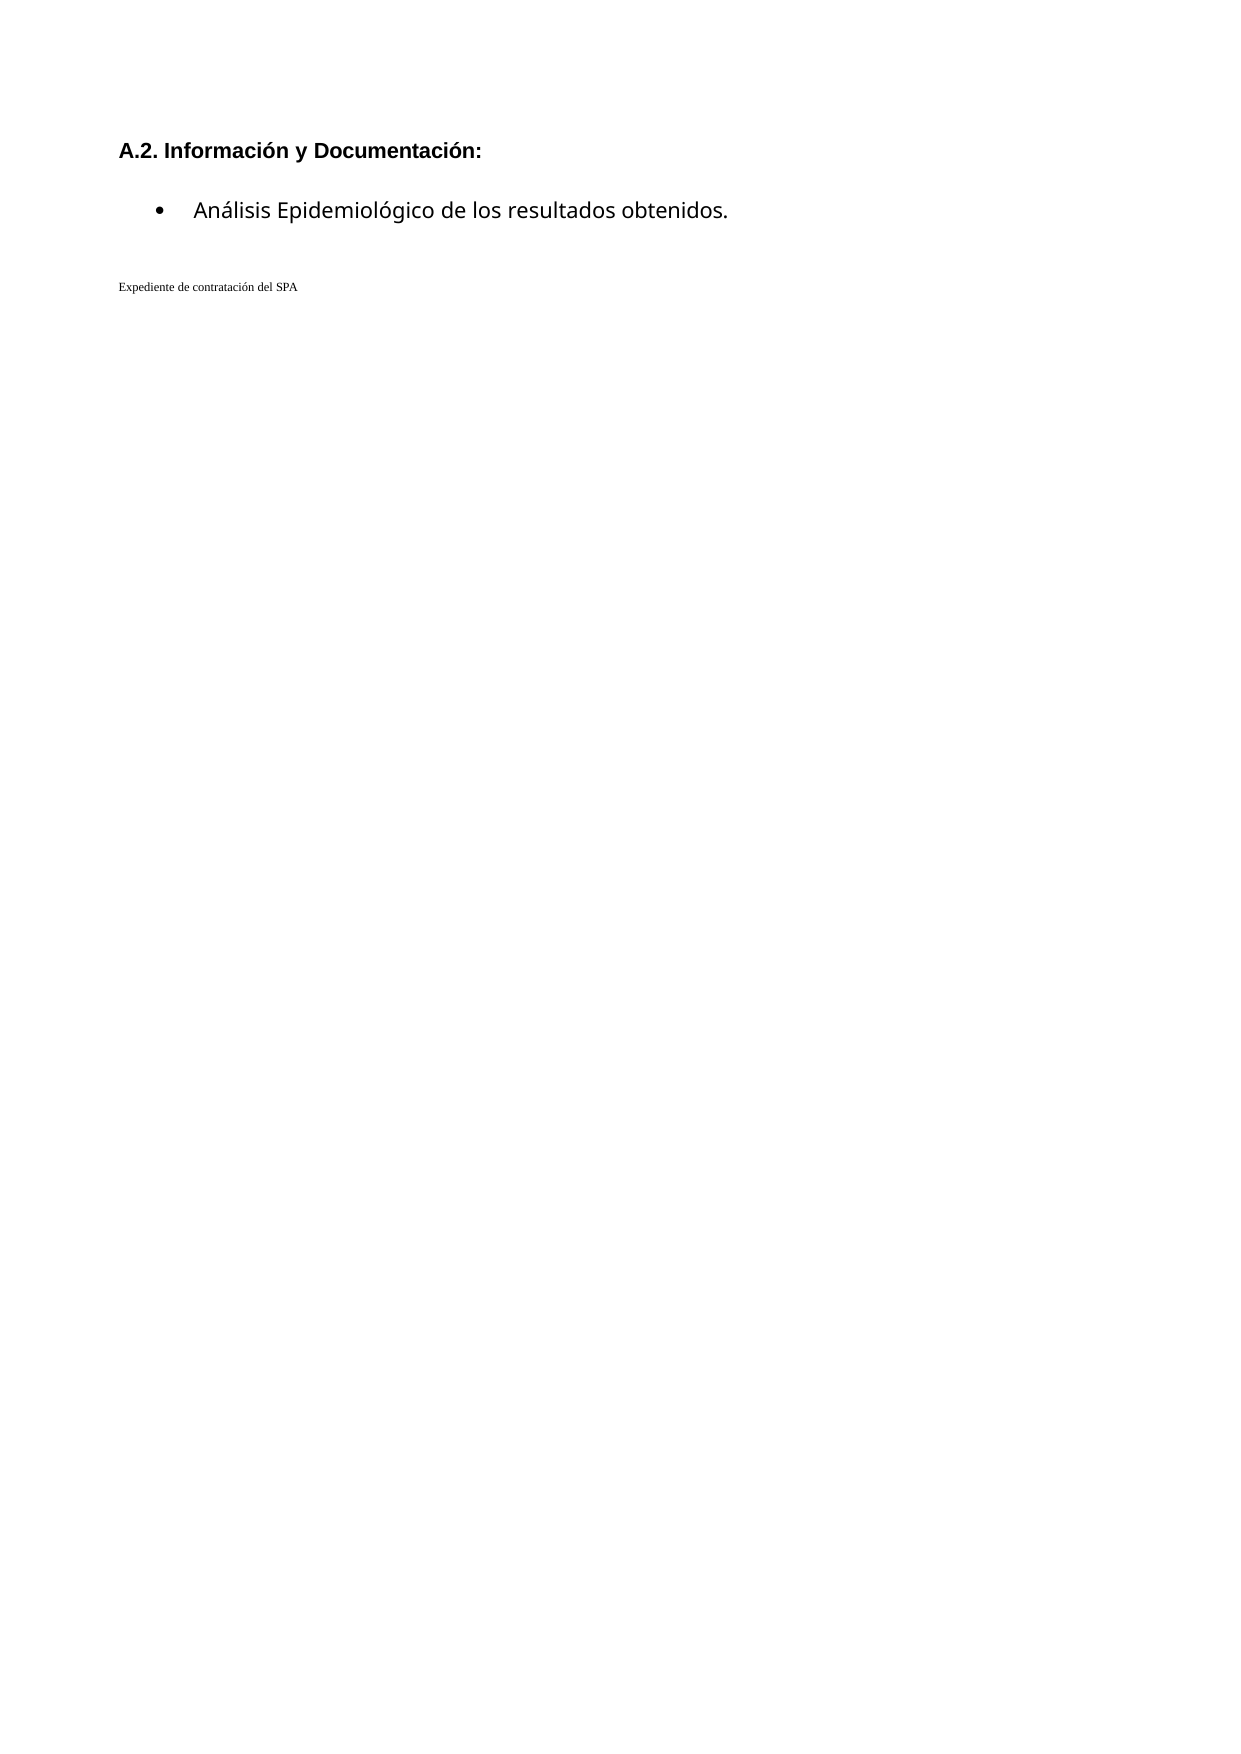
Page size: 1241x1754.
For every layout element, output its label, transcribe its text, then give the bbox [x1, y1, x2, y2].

text Expediente de contratación del SPA [118, 279, 1137, 294]
subtitle Información y Documentación: [118, 137, 1137, 163]
list Análisis Epidemiológico de los resultados obtenidos. [156, 196, 1137, 225]
